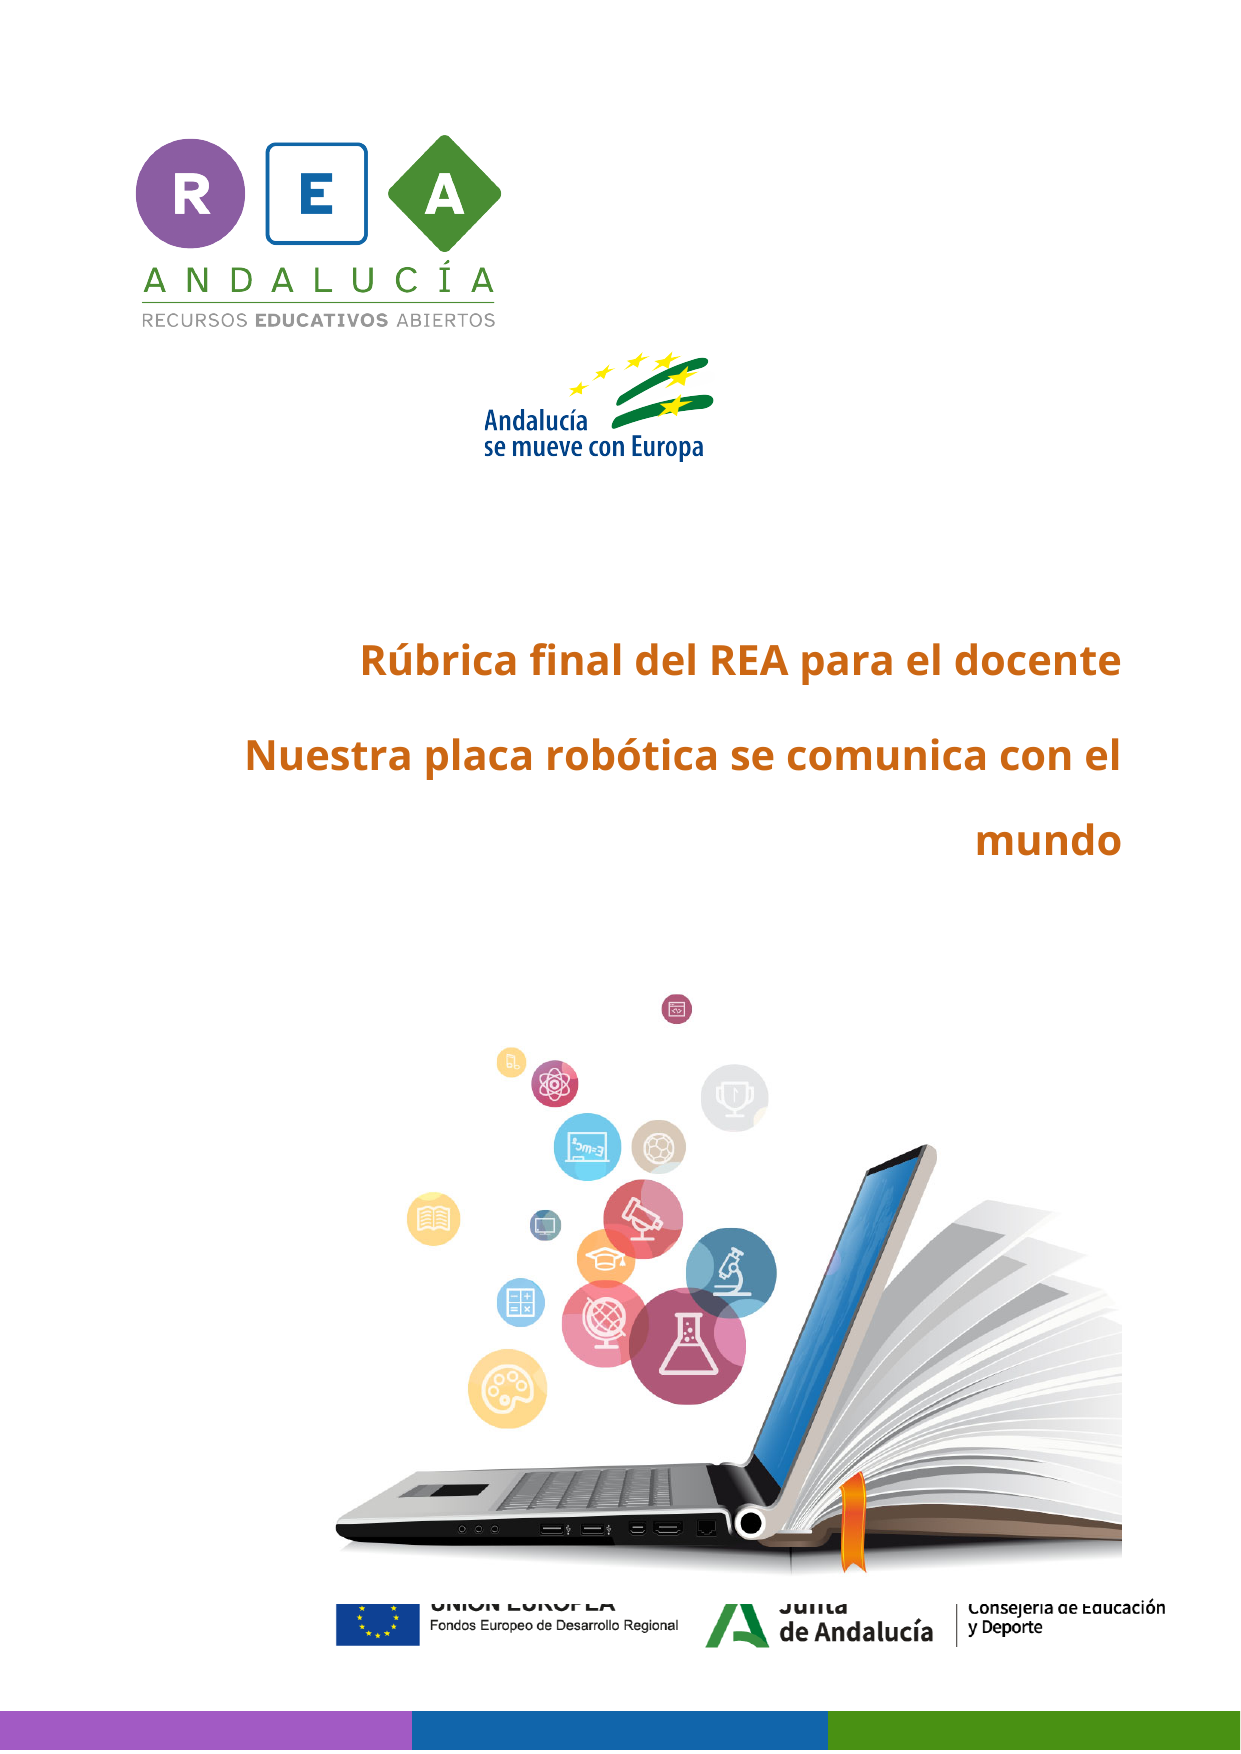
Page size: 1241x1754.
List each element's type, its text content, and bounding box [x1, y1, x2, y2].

text Nuestra placa robótica se comunica con el mundo [118, 725, 1122, 867]
picture [118, 118, 715, 462]
title Rúbrica final del REA para el docente [118, 631, 1122, 687]
picture [0, 961, 1241, 1750]
